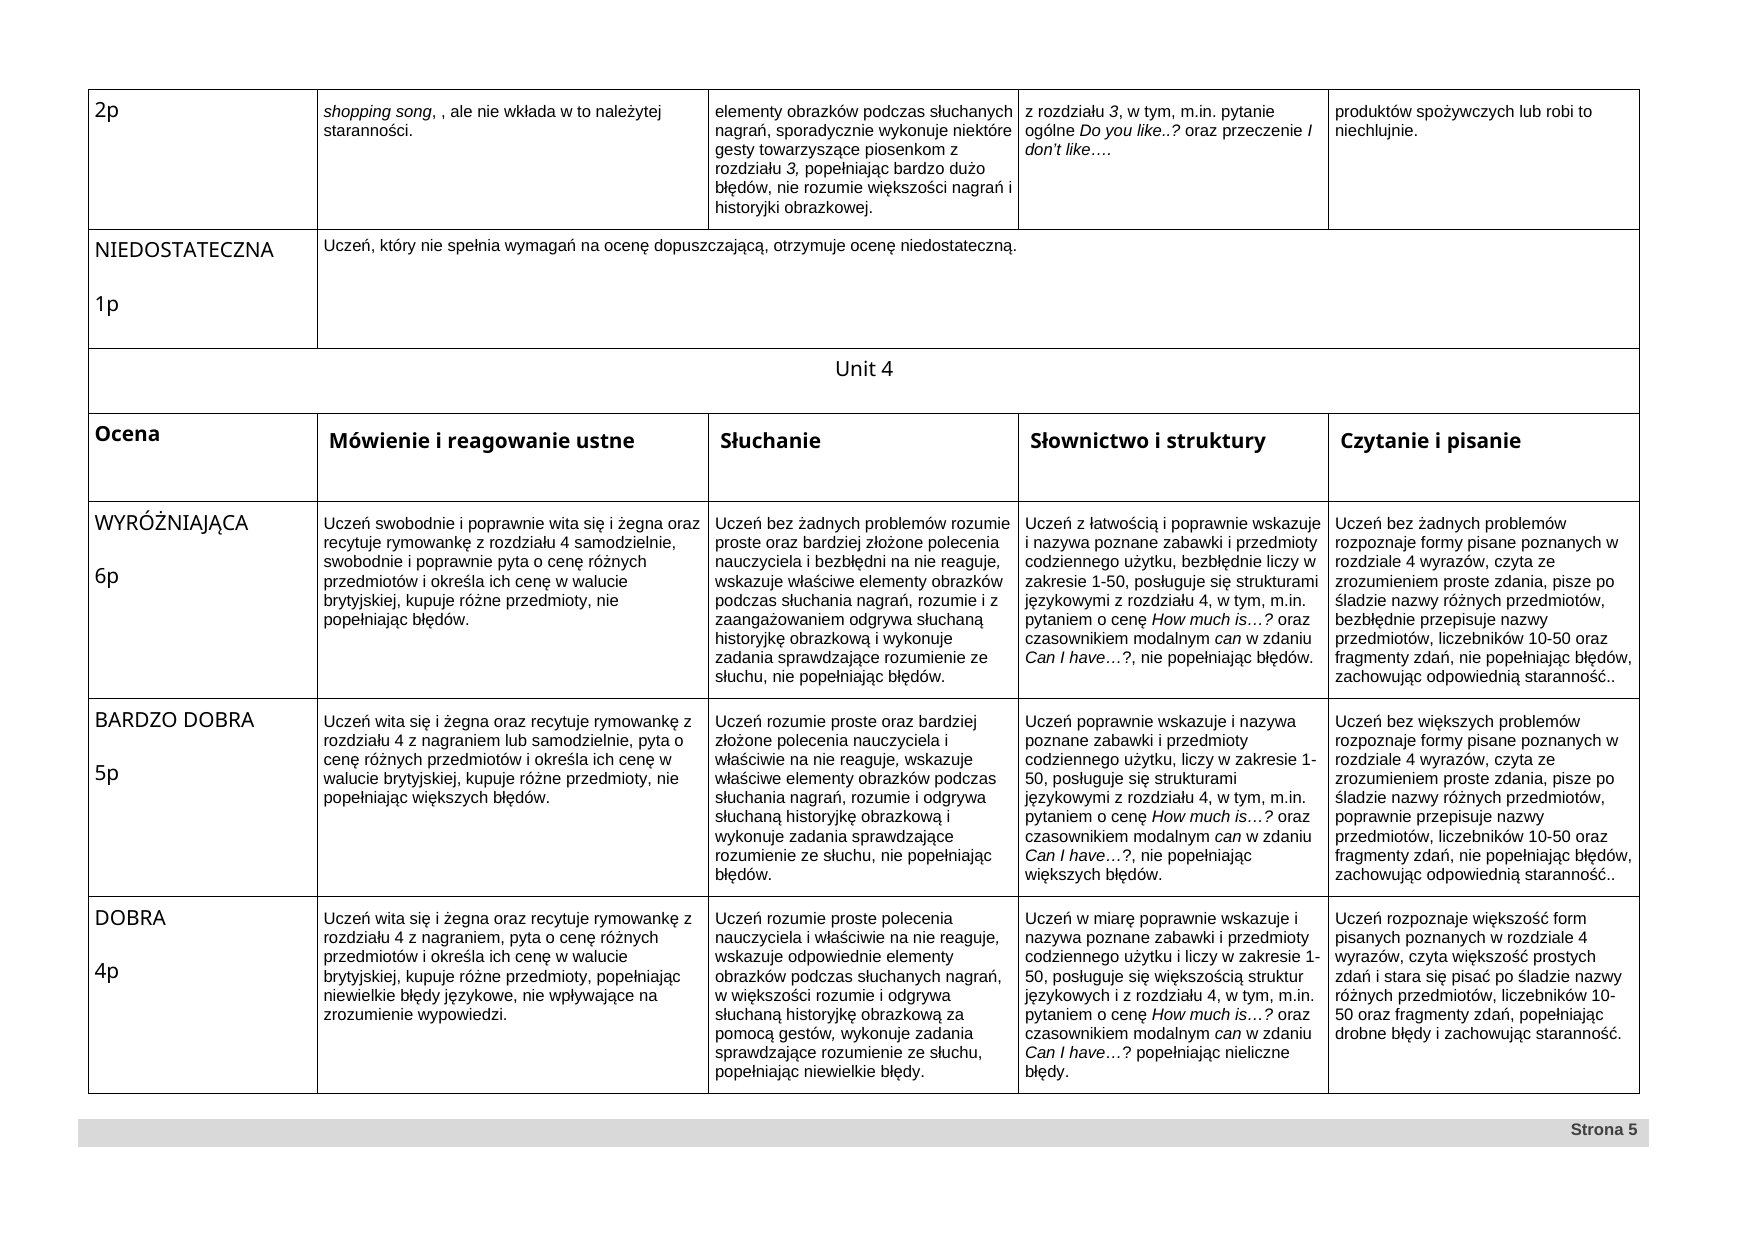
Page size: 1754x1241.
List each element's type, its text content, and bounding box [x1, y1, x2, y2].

table_cell Uczeń wita się i żegna oraz recytuje rymowankę z rozdziału 4 z nagraniem lub samodzielnie, pyta o cenę różnych przedmiotów i określa ich cenę w walucie brytyjskiej, kupuje różne przedmioty, nie popełniając większych błędów. [318, 699, 708, 896]
table_cell Czytanie i pisanie [1329, 414, 1639, 501]
table_cell Uczeń z łatwością i poprawnie wskazuje i nazywa poznane zabawki i przedmioty codziennego użytku, bezbłędnie liczy w zakresie 1-50, posługuje się strukturami językowymi z rozdziału 4, w tym, m.in. pytaniem o cenę How much is…? oraz czasownikiem modalnym can w zdaniu Can I have…?, nie popełniając błędów. [1019, 502, 1328, 698]
table_cell Uczeń bez żadnych problemów rozpoznaje formy pisane poznanych w rozdziale 4 wyrazów, czyta ze zrozumieniem proste zdania, pisze po śladzie nazwy różnych przedmiotów, bezbłędnie przepisuje nazwy przedmiotów, liczebników 10-50 oraz fragmenty zdań, nie popełniając błędów, zachowując odpowiednią staranność.. [1329, 502, 1639, 698]
table_cell DOBRA 4p [89, 897, 317, 1093]
table_cell Uczeń, który nie spełnia wymagań na ocenę dopuszczającą, otrzymuje ocenę niedostateczną. [318, 230, 1639, 347]
table_cell 2p [89, 90, 317, 229]
table_cell Uczeń w miarę poprawnie wskazuje i nazywa poznane zabawki i przedmioty codziennego użytku i liczy w zakresie 1-50, posługuje się większością struktur językowych i z rozdziału 4, w tym, m.in. pytaniem o cenę How much is…? oraz czasownikiem modalnym can w zdaniu Can I have…? popełniając nieliczne błędy. [1019, 897, 1328, 1093]
table_cell elementy obrazków podczas słuchanych nagrań, sporadycznie wykonuje niektóre gesty towarzyszące piosenkom z rozdziału 3, popełniając bardzo dużo błędów, nie rozumie większości nagrań i historyjki obrazkowej. [709, 90, 1018, 229]
table_cell Uczeń rozpoznaje większość form pisanych poznanych w rozdziale 4 wyrazów, czyta większość prostych zdań i stara się pisać po śladzie nazwy różnych przedmiotów, liczebników 10-50 oraz fragmenty zdań, popełniając drobne błędy i zachowując staranność. [1329, 897, 1639, 1093]
table_cell Uczeń poprawnie wskazuje i nazywa poznane zabawki i przedmioty codziennego użytku, liczy w zakresie 1-50, posługuje się strukturami językowymi z rozdziału 4, w tym, m.in. pytaniem o cenę How much is…? oraz czasownikiem modalnym can w zdaniu Can I have…?, nie popełniając większych błędów. [1019, 699, 1328, 896]
table_cell Słownictwo i struktury [1019, 414, 1328, 501]
table_cell Uczeń bez żadnych problemów rozumie proste oraz bardziej złożone polecenia nauczyciela i bezbłędni na nie reaguje, wskazuje właściwe elementy obrazków podczas słuchania nagrań, rozumie i z zaangażowaniem odgrywa słuchaną historyjkę obrazkową i wykonuje zadania sprawdzające rozumienie ze słuchu, nie popełniając błędów. [709, 502, 1018, 698]
table_cell Ocena [89, 414, 317, 501]
table_cell Unit 4 [89, 349, 1639, 413]
table_cell WYRÓŻNIAJĄCA 6p [89, 502, 317, 698]
table_cell Słuchanie [709, 414, 1018, 501]
table_cell produktów spożywczych lub robi to niechlujnie. [1329, 90, 1639, 229]
table_cell Uczeń swobodnie i poprawnie wita się i żegna oraz recytuje rymowankę z rozdziału 4 samodzielnie, swobodnie i poprawnie pyta o cenę różnych przedmiotów i określa ich cenę w walucie brytyjskiej, kupuje różne przedmioty, nie popełniając błędów. [318, 502, 708, 698]
table_cell Uczeń bez większych problemów rozpoznaje formy pisane poznanych w rozdziale 4 wyrazów, czyta ze zrozumieniem proste zdania, pisze po śladzie nazwy różnych przedmiotów, poprawnie przepisuje nazwy przedmiotów, liczebników 10-50 oraz fragmenty zdań, nie popełniając błędów, zachowując odpowiednią staranność.. [1329, 699, 1639, 896]
table_cell shopping song, , ale nie wkłada w to należytej staranności. [318, 90, 708, 229]
table_cell BARDZO DOBRA 5p [89, 699, 317, 896]
table_cell Mówienie i reagowanie ustne [318, 414, 708, 501]
table_cell z rozdziału 3, w tym, m.in. pytanie ogólne Do you like..? oraz przeczenie I don’t like…. [1019, 90, 1328, 229]
table_cell Uczeń rozumie proste oraz bardziej złożone polecenia nauczyciela i właściwie na nie reaguje, wskazuje właściwe elementy obrazków podczas słuchania nagrań, rozumie i odgrywa słuchaną historyjkę obrazkową i wykonuje zadania sprawdzające rozumienie ze słuchu, nie popełniając błędów. [709, 699, 1018, 896]
table_cell NIEDOSTATECZNA 1p [89, 230, 317, 347]
table_cell Uczeń rozumie proste polecenia nauczyciela i właściwie na nie reaguje, wskazuje odpowiednie elementy obrazków podczas słuchanych nagrań, w większości rozumie i odgrywa słuchaną historyjkę obrazkową za pomocą gestów, wykonuje zadania sprawdzające rozumienie ze słuchu, popełniając niewielkie błędy. [709, 897, 1018, 1093]
table_cell Uczeń wita się i żegna oraz recytuje rymowankę z rozdziału 4 z nagraniem, pyta o cenę różnych przedmiotów i określa ich cenę w walucie brytyjskiej, kupuje różne przedmioty, popełniając niewielkie błędy językowe, nie wpływające na zrozumienie wypowiedzi. [318, 897, 708, 1093]
